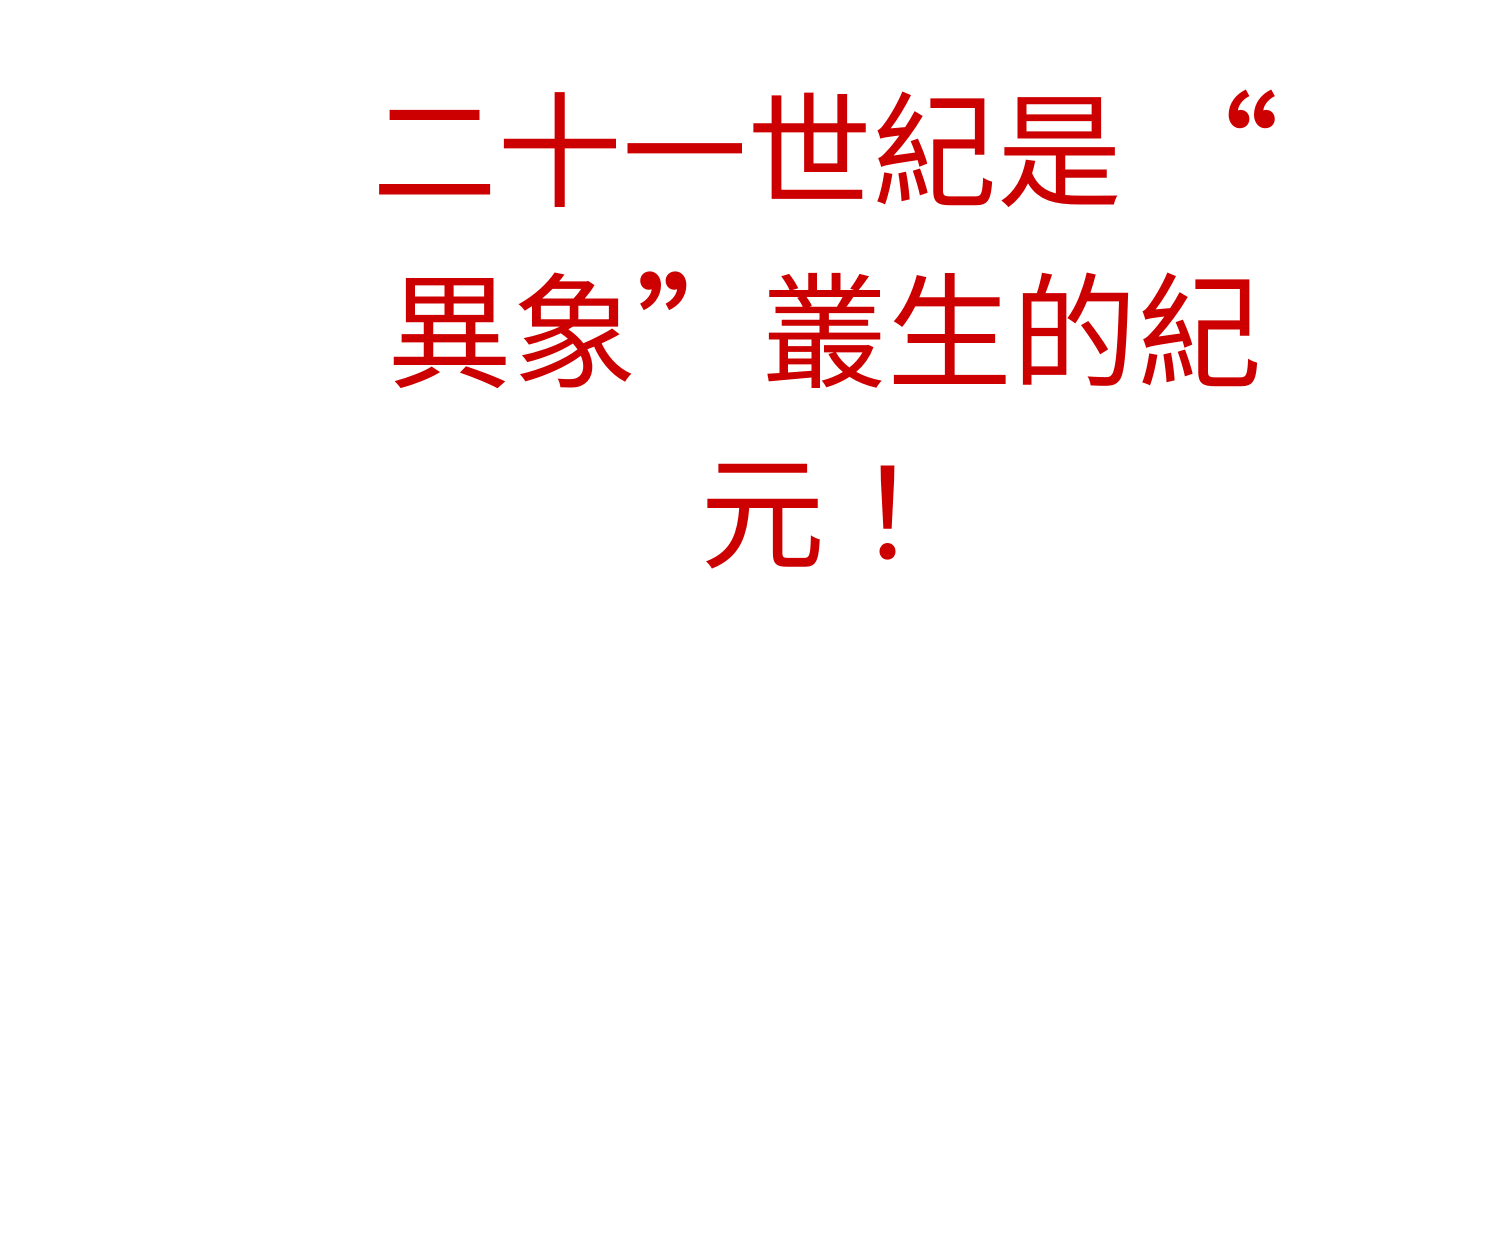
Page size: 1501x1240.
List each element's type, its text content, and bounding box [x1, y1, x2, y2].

text 二十一世紀是 “異象”叢生的紀元！ [327, 52, 1324, 596]
